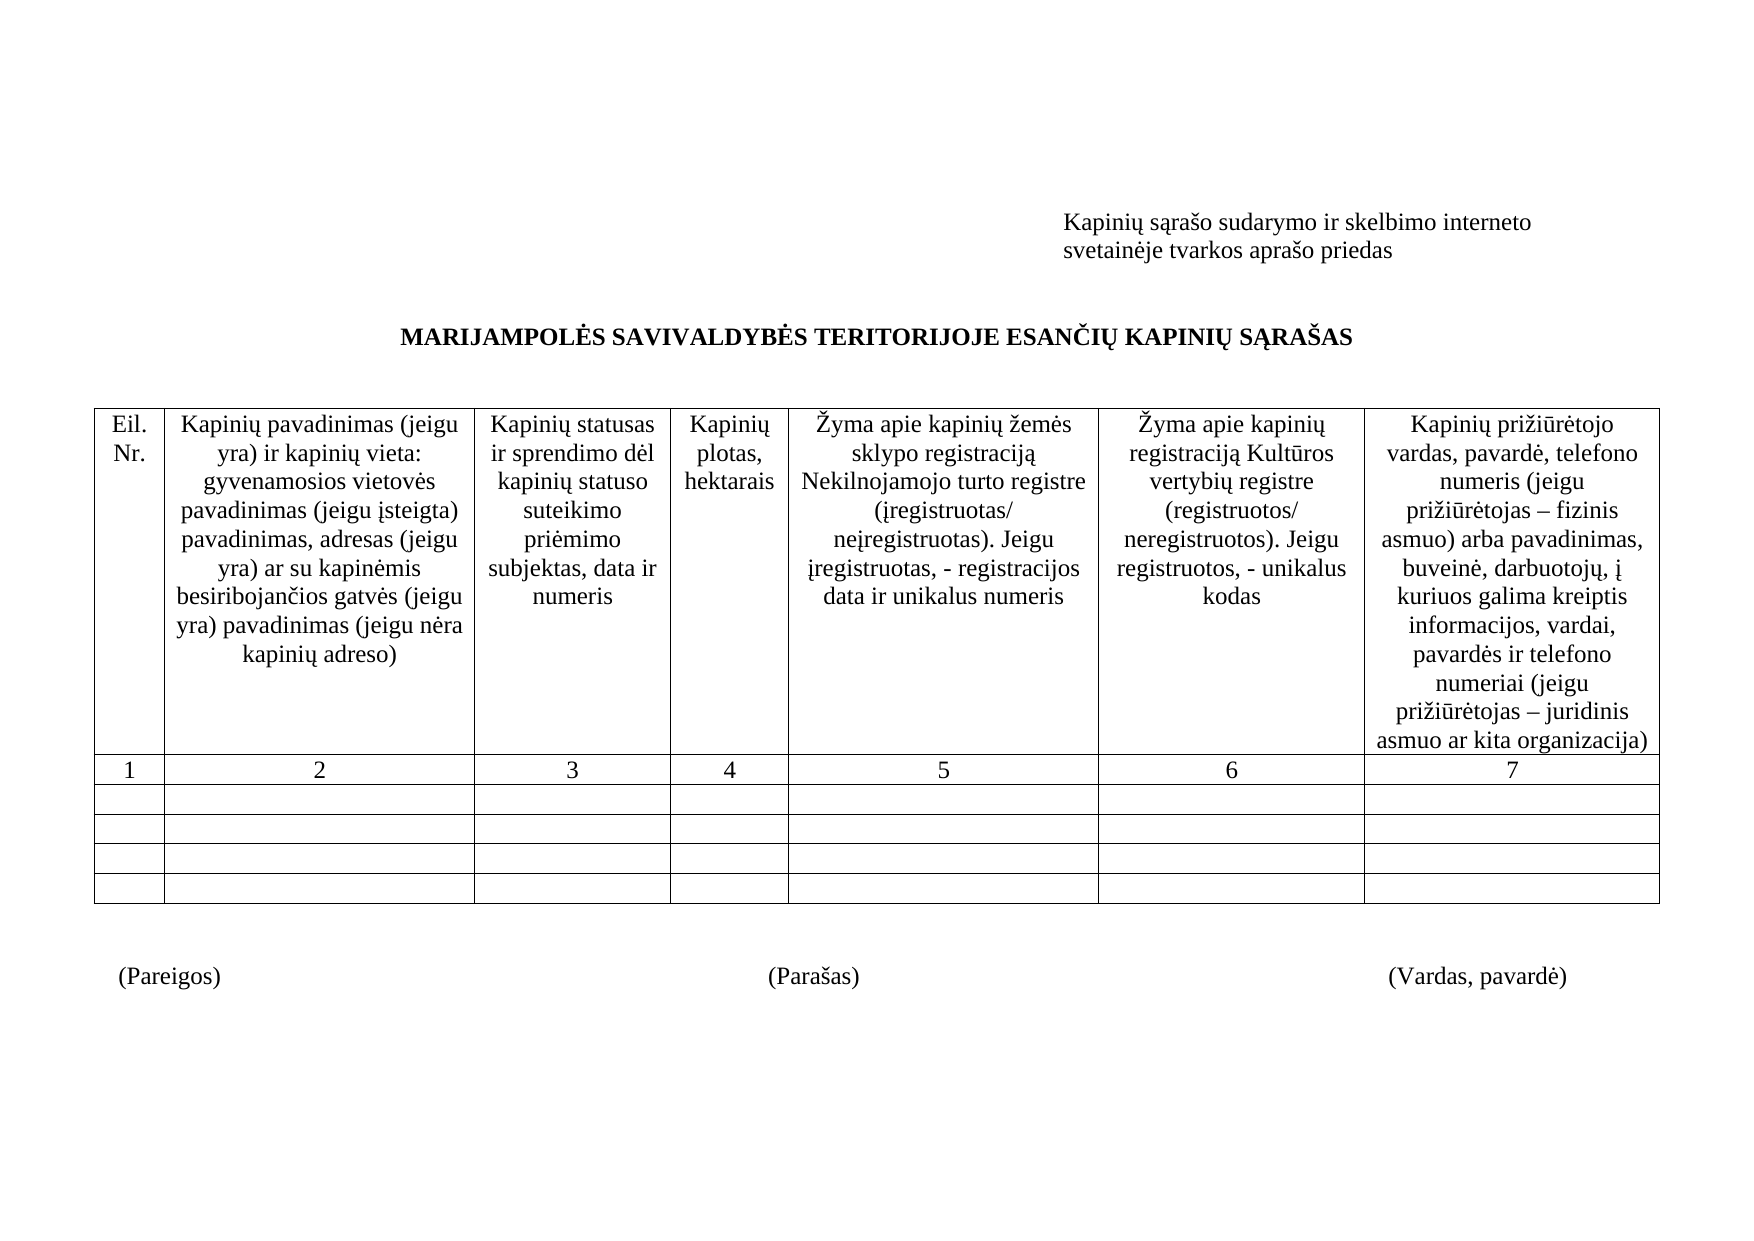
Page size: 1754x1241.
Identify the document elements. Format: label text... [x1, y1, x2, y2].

text svetainėje tvarkos aprašo priedas [1063, 235, 1636, 264]
table_cell [789, 785, 1098, 813]
table_cell [671, 815, 788, 843]
table_cell [1365, 785, 1659, 813]
table_cell 3 [475, 755, 670, 784]
table_cell [1099, 844, 1364, 873]
table_header Žyma apie kapinių žemės sklypo registraciją Nekilnojamojo turto registre (įregistruotas/ neįregistruotas). Jeigu įregistruotas, - registracijos data ir unikalus numeris [789, 409, 1098, 754]
table_cell [671, 844, 788, 873]
table_cell [95, 785, 164, 813]
table_cell 4 [671, 755, 788, 784]
table_cell [789, 874, 1098, 903]
table_header Eil. Nr. [95, 409, 164, 754]
text MARIJAMPOLĖS SAVIVALDYBĖS TERITORIJOJE ESANČIŲ KAPINIŲ SĄRAŠAS [118, 322, 1636, 350]
table_cell [475, 815, 670, 843]
table_cell [475, 874, 670, 903]
text (Pareigos) (Parašas) (Vardas, pavardė) [118, 961, 1636, 990]
table_cell [1365, 844, 1659, 873]
table_cell 5 [789, 755, 1098, 784]
table_cell [789, 815, 1098, 843]
table_header Kapinių prižiūrėtojo vardas, pavardė, telefono numeris (jeigu prižiūrėtojas – fizinis asmuo) arba pavadinimas, buveinė, darbuotojų, į kuriuos galima kreiptis informacijos, vardai, pavardės ir telefono numeriai (jeigu prižiūrėtojas – juridinis asmuo ar kita organizacija) [1365, 409, 1659, 754]
table_cell [1099, 815, 1364, 843]
table_cell 7 [1365, 755, 1659, 784]
table_cell [1365, 874, 1659, 903]
table_cell [165, 874, 474, 903]
table_cell [789, 844, 1098, 873]
table_header Kapinių plotas, hektarais [671, 409, 788, 754]
table_cell [165, 815, 474, 843]
table_cell [1099, 785, 1364, 813]
table_cell [671, 785, 788, 813]
table_header Žyma apie kapinių registraciją Kultūros vertybių registre (registruotos/ neregistruotos). Jeigu registruotos, - unikalus kodas [1099, 409, 1364, 754]
table_cell 2 [165, 755, 474, 784]
table_cell [475, 785, 670, 813]
table_cell [95, 844, 164, 873]
table_cell [671, 874, 788, 903]
table_cell [165, 785, 474, 813]
table_header Kapinių pavadinimas (jeigu yra) ir kapinių vieta: gyvenamosios vietovės pavadinimas (jeigu įsteigta) pavadinimas, adresas (jeigu yra) ar su kapinėmis besiribojančios gatvės (jeigu yra) pavadinimas (jeigu nėra kapinių adreso) [165, 409, 474, 754]
table_cell [475, 844, 670, 873]
table_cell 1 [95, 755, 164, 784]
table_cell [95, 815, 164, 843]
table_cell [165, 844, 474, 873]
text Kapinių sąrašo sudarymo ir skelbimo interneto [1063, 207, 1636, 235]
table_cell [1365, 815, 1659, 843]
table_cell [95, 874, 164, 903]
table_cell 6 [1099, 755, 1364, 784]
table_cell [1099, 874, 1364, 903]
table_header Kapinių statusas ir sprendimo dėl kapinių statuso suteikimo priėmimo subjektas, data ir numeris [475, 409, 670, 754]
